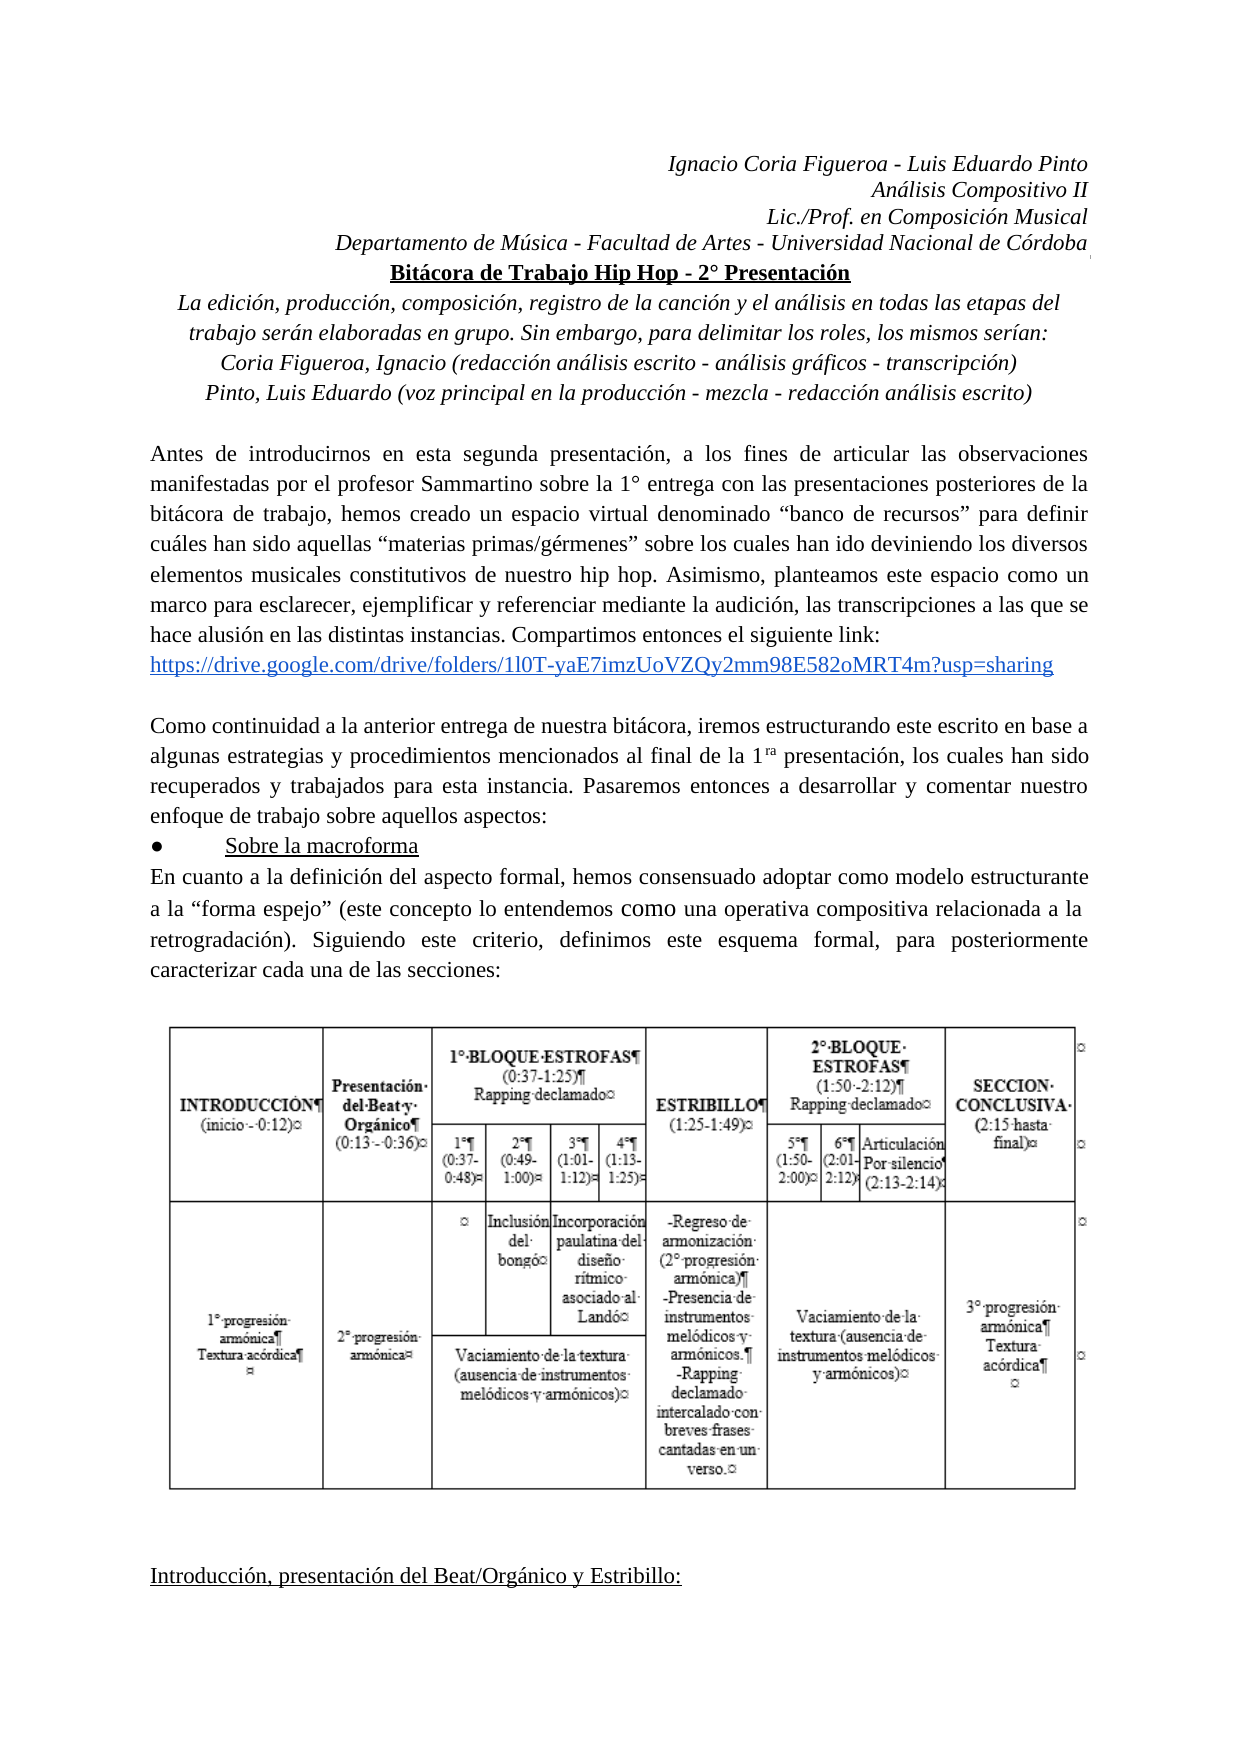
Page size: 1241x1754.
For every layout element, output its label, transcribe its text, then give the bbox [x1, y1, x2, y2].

text Bitácora de Trabajo Hip Hop - 2° Presentación [150, 259, 1090, 285]
text Introducción, presentación del Beat/Orgánico y Estribillo: [150, 1562, 1090, 1588]
text Análisis Compositivo II [150, 176, 1090, 203]
text Coria Figueroa, Ignacio (redacción análisis escrito - análisis gráficos - transcripción) [150, 349, 1090, 376]
text Como continuidad a la anterior entrega de nuestra bitácora, iremos estructurando este escrito en base a algunas estrategias y procedimientos mencionados al final de la 1ra presentación, los cuales han sido recuperados y trabajados para esta instancia. Pasaremos entonces a desarrollar y comentar nuestro enfoque de trabajo sobre aquellos aspectos: [150, 712, 1090, 829]
text Antes de introducirnos en esta segunda presentación, a los fines de articular las observaciones manifestadas por el profesor Sammartino sobre la 1° entrega con las presentaciones posteriores de la bitácora de trabajo, hemos creado un espacio virtual denominado “banco de recursos” para definir cuáles han sido aquellas “materias primas/gérmenes” sobre los cuales han ido deviniendo los diversos elementos musicales constitutivos de nuestro hip hop. Asimismo, planteamos este espacio como un marco para esclarecer, ejemplificar y referenciar mediante la audición, las transcripciones a las que se hace alusión en las distintas instancias. Compartimos entonces el siguiente link: [150, 440, 1090, 647]
list Sobre la macroforma [150, 833, 1090, 859]
text Departamento de Música - Facultad de Artes - Universidad Nacional de Córdoba [150, 229, 1090, 255]
text En cuanto a la definición del aspecto formal, hemos consensuado adoptar como modelo estructurante a la “forma espejo” (este concepto lo entendemos como una operativa compositiva relacionada a la ​retrogradación). Siguiendo este criterio, definimos este esquema formal, para posteriormente caracterizar cada una de las secciones: [150, 863, 1090, 983]
text https://drive.google.com/drive/folders/1l0T-yaE7imzUoVZQy2mm98E582oMRT4m?usp=sharing [150, 651, 1090, 678]
text Lic./Prof. en Composición Musical [150, 203, 1090, 229]
text Ignacio Coria Figueroa - Luis Eduardo Pinto [150, 150, 1090, 176]
text Pinto, Luis Eduardo (voz principal en la producción - mezcla - redacción análisis escrito) [150, 379, 1090, 406]
text La edición, producción, composición, registro de la canción y el análisis en todas las etapas del trabajo serán elaboradas en grupo. Sin embargo, para delimitar los roles, los mismos serían: [150, 289, 1090, 345]
